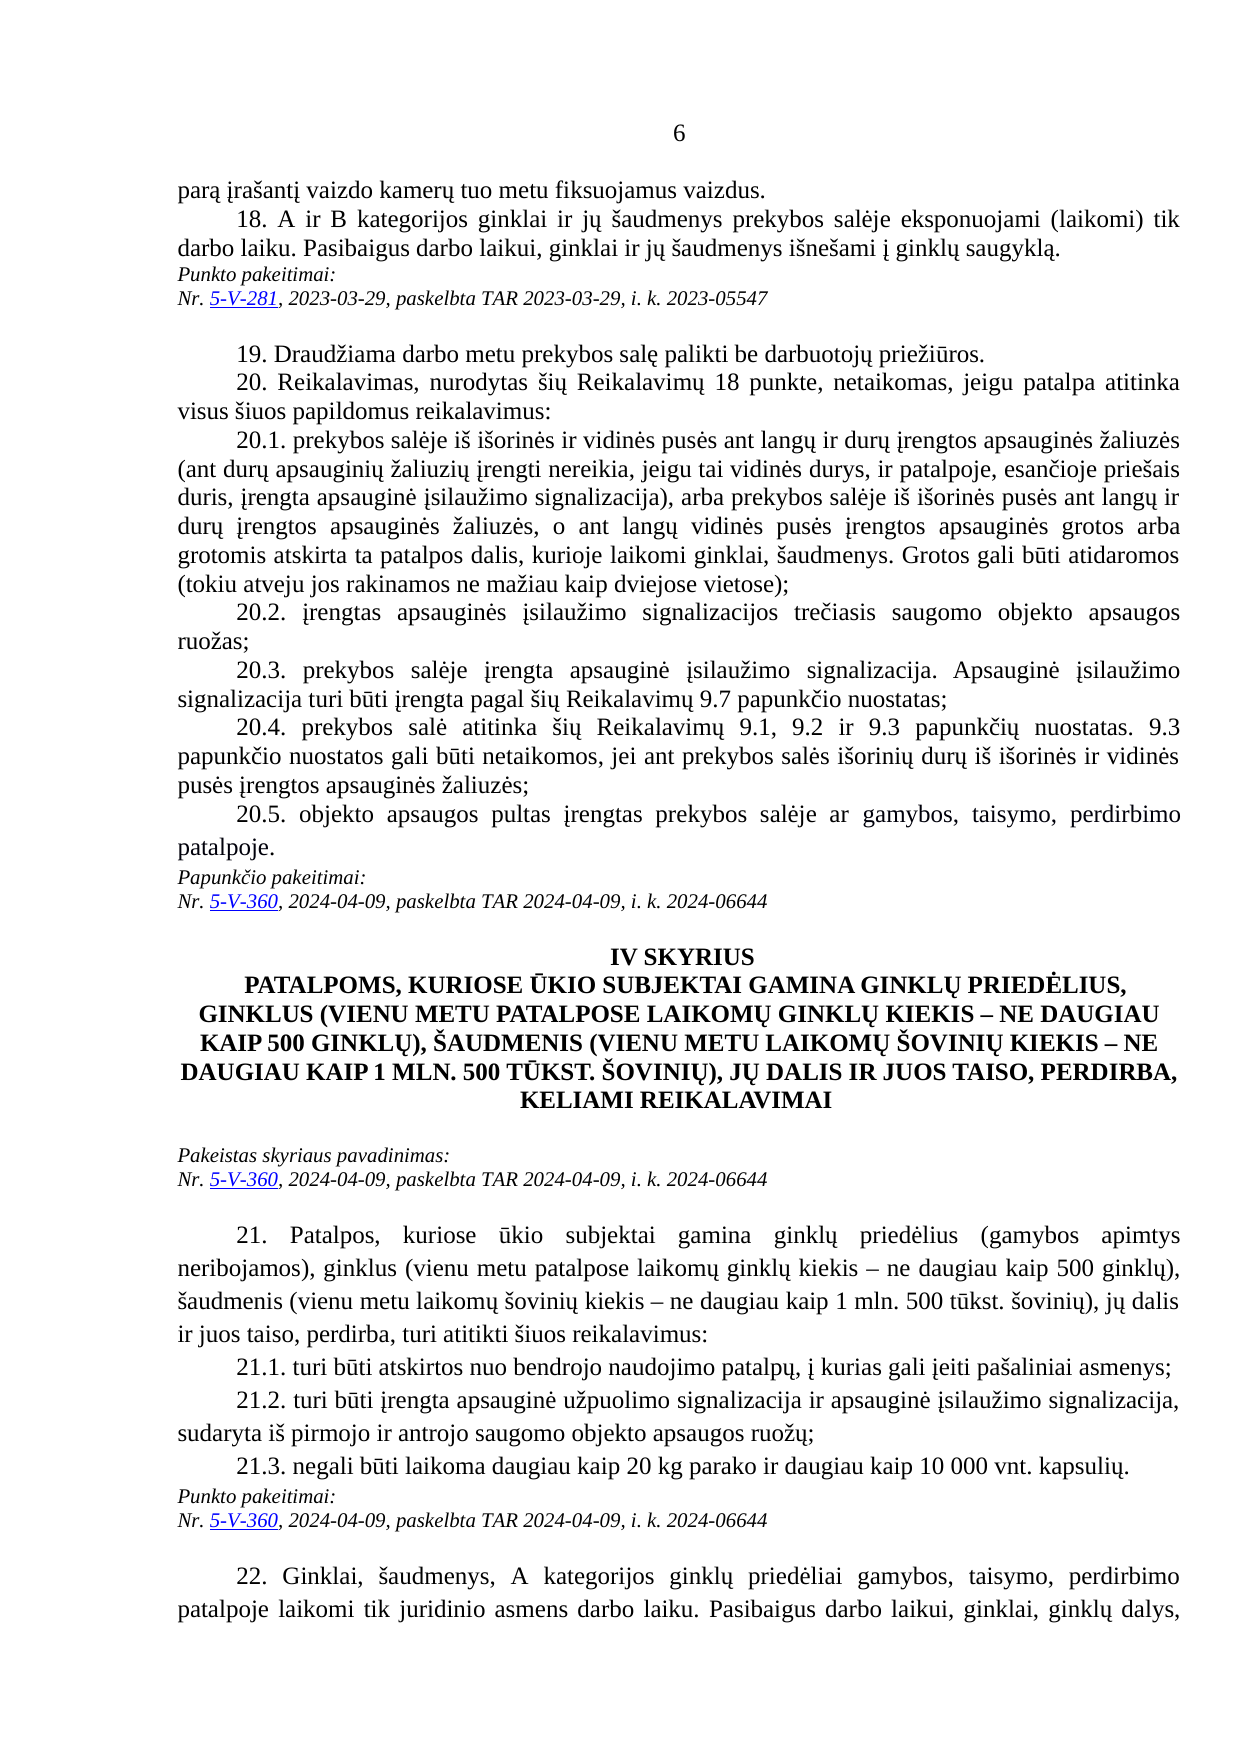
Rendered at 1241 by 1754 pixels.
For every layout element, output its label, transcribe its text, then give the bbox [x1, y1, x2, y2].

text 21.1. turi būti atskirtos nuo bendrojo naudojimo patalpų, į kurias gali įeiti pašaliniai asmenys; [177, 1352, 1181, 1381]
text Punkto pakeitimai: [177, 262, 1181, 286]
text parą įrašantį vaizdo kamerų tuo metu fiksuojamus vaizdus. [177, 176, 1181, 204]
text Nr. 5-V-360, 2024-04-09, paskelbta TAR 2024-04-09, i. k. 2024-06644 [177, 1508, 1181, 1532]
text Papunkčio pakeitimai: [177, 865, 1181, 889]
text 21.2. turi būti įrengta apsauginė užpuolimo signalizacija ir apsauginė įsilaužimo signalizacija, sudaryta iš pirmojo ir antrojo saugomo objekto apsaugos ruožų; [177, 1385, 1181, 1447]
text Nr. 5-V-360, 2024-04-09, paskelbta TAR 2024-04-09, i. k. 2024-06644 [177, 1167, 1181, 1191]
text Nr. 5-V-360, 2024-04-09, paskelbta TAR 2024-04-09, i. k. 2024-06644 [177, 889, 1181, 913]
text 22. Ginklai, šaudmenys, A kategorijos ginklų priedėliai gamybos, taisymo, perdirbimo patalpoje laikomi tik juridinio asmens darbo laiku. Pasibaigus darbo laikui, ginklai, ginklų dalys, [177, 1561, 1181, 1623]
text 20.4. prekybos salė atitinka šių Reikalavimų 9.1, 9.2 ir 9.3 papunkčių nuostatas. 9.3 papunkčio nuostatos gali būti netaikomos, jei ant prekybos salės išorinių durų iš išorinės ir vidinės pusės įrengtos apsauginės žaliuzės; [177, 712, 1181, 799]
text 18. A ir B kategorijos ginklai ir jų šaudmenys prekybos salėje eksponuojami (laikomi) tik darbo laiku. Pasibaigus darbo laikui, ginklai ir jų šaudmenys išnešami į ginklų saugyklą. [177, 204, 1181, 262]
text PATALPOMS, KURIOSE ŪKIO SUBJEKTAI GAMINA GINKLŲ PRIEDĖLIUS, GINKLUS (VIENU METU PATALPOSE LAIKOMŲ GINKLŲ KIEKIS – NE DAUGIAU KAIP 500 GINKLŲ), ŠAUDMENIS (VIENU METU LAIKOMŲ ŠOVINIŲ KIEKIS – NE DAUGIAU KAIP 1 MLN. 500 TŪKST. ŠOVINIŲ), JŲ DALIS IR JUOS TAISO, PERDIRBA, KELIAMI REIKALAVIMAI [177, 970, 1181, 1114]
text Punkto pakeitimai: [177, 1484, 1181, 1508]
text 20.2. įrengtas apsauginės įsilaužimo signalizacijos trečiasis saugomo objekto apsaugos ruožas; [177, 597, 1181, 655]
text 21. Patalpos, kuriose ūkio subjektai gamina ginklų priedėlius (gamybos apimtys neribojamos), ginklus (vienu metu patalpose laikomų ginklų kiekis – ne daugiau kaip 500 ginklų), šaudmenis (vienu metu laikomų šovinių kiekis – ne daugiau kaip 1 mln. 500 tūkst. šovinių), jų dalis ir juos taiso, perdirba, turi atitikti šiuos reikalavimus: [177, 1220, 1181, 1348]
text Nr. 5-V-281, 2023-03-29, paskelbta TAR 2023-03-29, i. k. 2023-05547 [177, 286, 1181, 310]
text 20.3. prekybos salėje įrengta apsauginė įsilaužimo signalizacija. Apsauginė įsilaužimo signalizacija turi būti įrengta pagal šių Reikalavimų 9.7 papunkčio nuostatas; [177, 655, 1181, 712]
text 20.5. objekto apsaugos pultas įrengtas prekybos salėje ar gamybos, taisymo, perdirbimo patalpoje. [177, 799, 1181, 861]
text IV SKYRIUS [177, 942, 1181, 970]
text 21.3. negali būti laikoma daugiau kaip 20 kg parako ir daugiau kaip 10 000 vnt. kapsulių. [177, 1451, 1181, 1480]
text 20.1. prekybos salėje iš išorinės ir vidinės pusės ant langų ir durų įrengtos apsauginės žaliuzės (ant durų apsauginių žaliuzių įrengti nereikia, jeigu tai vidinės durys, ir patalpoje, esančioje priešais duris, įrengta apsauginė įsilaužimo signalizacija), arba prekybos salėje iš išorinės pusės ant langų ir durų įrengtos apsauginės žaliuzės, o ant langų vidinės pusės įrengtos apsauginės grotos arba grotomis atskirta ta patalpos dalis, kurioje laikomi ginklai, šaudmenys. Grotos gali būti atidaromos (tokiu atveju jos rakinamos ne mažiau kaip dviejose vietose); [177, 425, 1181, 597]
text 20. Reikalavimas, nurodytas šių Reikalavimų 18 punkte, netaikomas, jeigu patalpa atitinka visus šiuos papildomus reikalavimus: [177, 367, 1181, 425]
text Pakeistas skyriaus pavadinimas: [177, 1143, 1181, 1167]
text 19. Draudžiama darbo metu prekybos salę palikti be darbuotojų priežiūros. [177, 339, 1181, 367]
